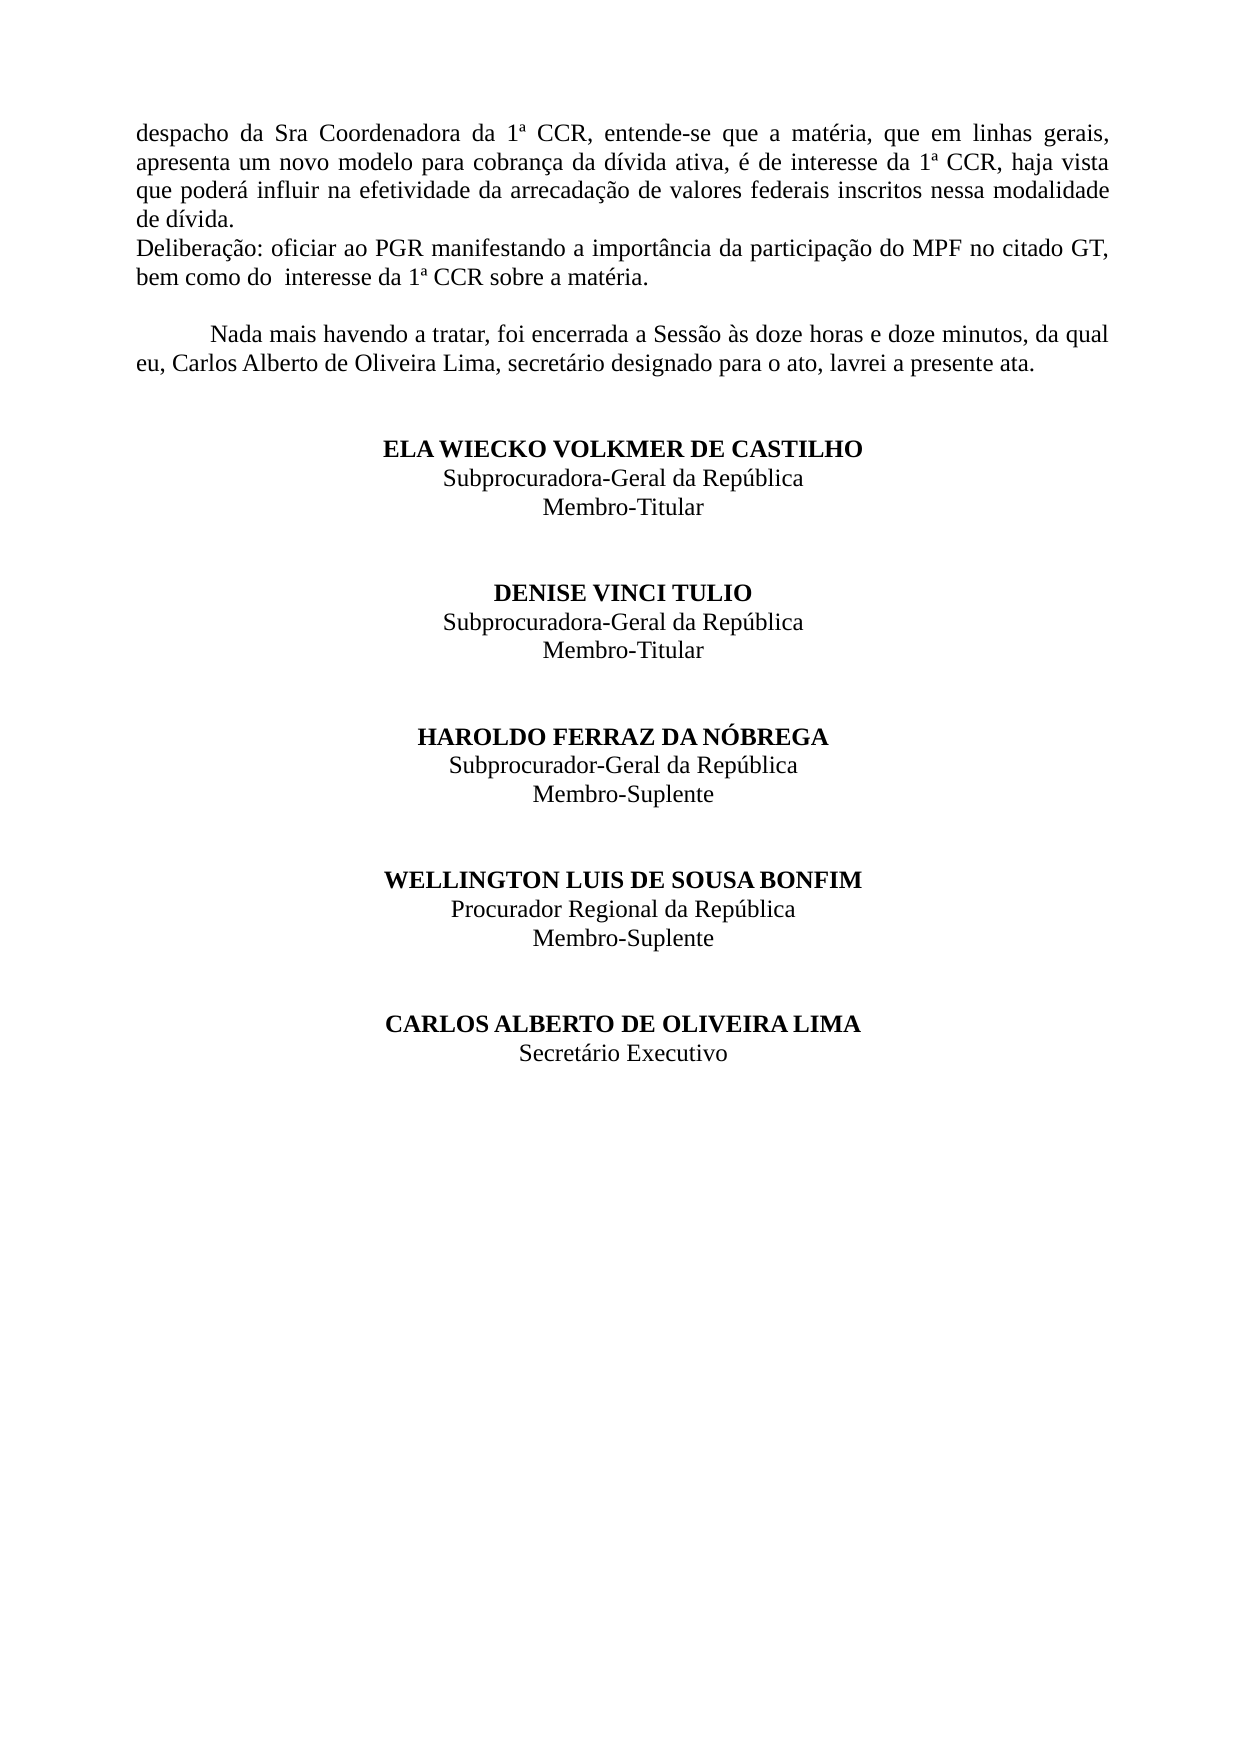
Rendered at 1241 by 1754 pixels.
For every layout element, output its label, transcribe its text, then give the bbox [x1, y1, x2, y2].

text Membro-Suplente [136, 923, 1110, 952]
text CARLOS ALBERTO DE OLIVEIRA LIMA [136, 1009, 1110, 1038]
text Procurador Regional da República [136, 894, 1110, 923]
text Deliberação: oficiar ao PGR manifestando a importância da participação do MPF no citado GT, bem como do interesse da 1ª CCR sobre a matéria. [136, 233, 1110, 291]
text HAROLDO FERRAZ DA NÓBREGA [136, 722, 1110, 751]
text despacho da Sra Coordenadora da 1ª CCR, entende-se que a matéria, que em linhas gerais, apresenta um novo modelo para cobrança da dívida ativa, é de interesse da 1ª CCR, haja vista que poderá influir na efetividade da arrecadação de valores federais inscritos nessa modalidade de dívida. [136, 118, 1110, 233]
text Membro-Suplente [136, 779, 1110, 808]
text Subprocurador-Geral da República [136, 751, 1110, 779]
text Membro-Titular [136, 492, 1110, 521]
text WELLINGTON LUIS DE SOUSA BONFIM [136, 866, 1110, 894]
text DENISE VINCI TULIO [136, 578, 1110, 607]
text ELA WIECKO VOLKMER DE CASTILHO [136, 434, 1110, 463]
text Subprocuradora-Geral da República [136, 607, 1110, 636]
text Nada mais havendo a tratar, foi encerrada a Sessão às doze horas e doze minutos, da qual eu, Carlos Alberto de Oliveira Lima, secretário designado para o ato, lavrei a presente ata. [136, 319, 1110, 377]
text Subprocuradora-Geral da República [136, 463, 1110, 492]
text Secretário Executivo [136, 1038, 1110, 1067]
text Membro-Titular [136, 636, 1110, 664]
